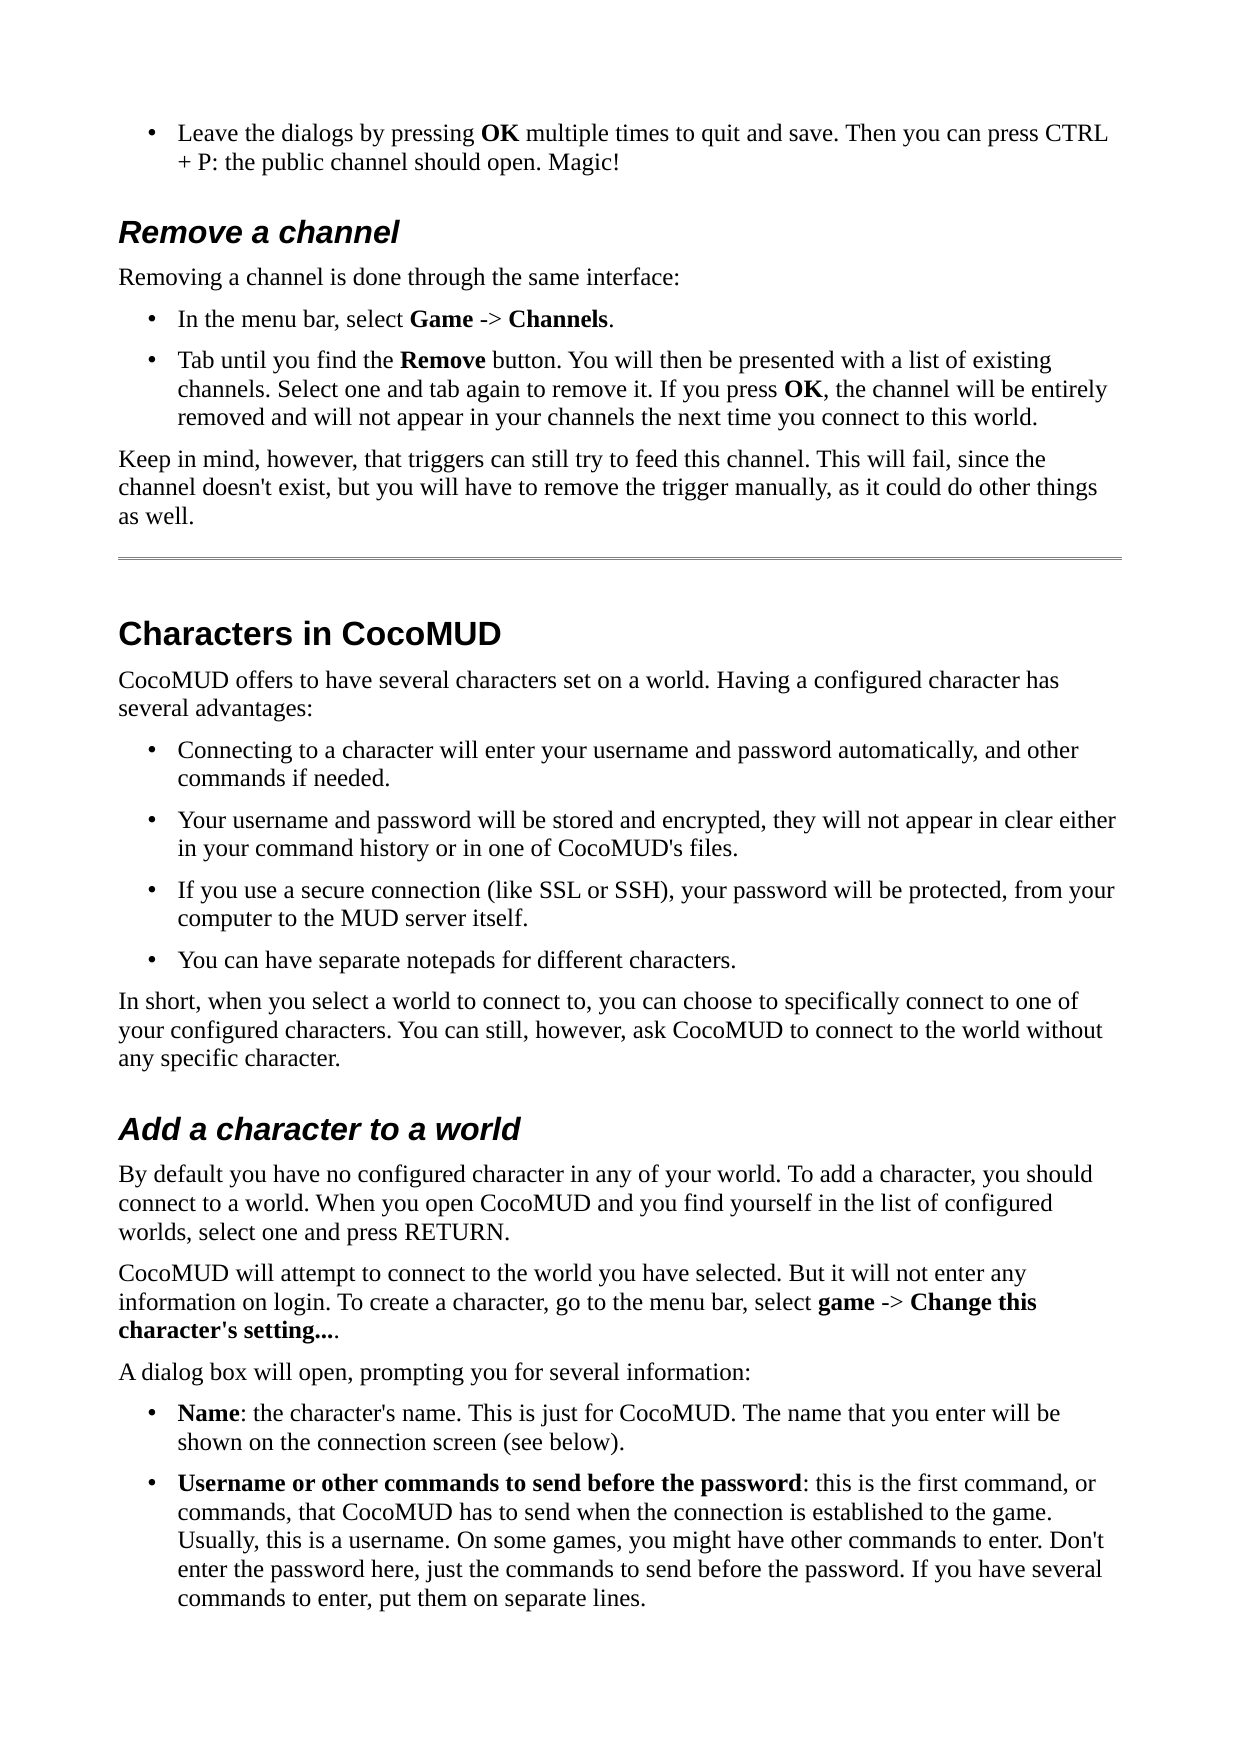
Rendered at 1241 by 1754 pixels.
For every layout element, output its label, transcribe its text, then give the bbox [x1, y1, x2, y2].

text CocoMUD will attempt to connect to the world you have selected. But it will not enter any information on login. To create a character, go to the menu bar, select game -> Change this character's setting.... [118, 1258, 1122, 1344]
list Your username and password will be stored and encrypted, they will not appear in clear either in your command history or in one of CocoMUD's files. [148, 805, 1122, 862]
list In the menu bar, select Game -> Channels. [148, 304, 1122, 332]
text Removing a channel is done through the same interface: [118, 262, 1122, 291]
text A dialog box will open, prompting you for several information: [118, 1357, 1122, 1385]
text By default you have no configured character in any of your world. To add a character, you should connect to a world. When you open CocoMUD and you find yourself in the list of configured worlds, select one and press RETURN. [118, 1159, 1122, 1245]
text Keep in mind, however, that triggers can still try to feed this channel. This will fail, since the channel doesn't exist, but you will have to remove the trigger manually, as it could do other things as well. [118, 444, 1122, 530]
list Connecting to a character will enter your username and password automatically, and other commands if needed. [148, 735, 1122, 792]
list Name: the character's name. This is just for CocoMUD. The name that you enter will be shown on the connection screen (see below). [148, 1398, 1122, 1455]
list You can have separate notepads for different characters. [148, 945, 1122, 973]
text In short, when you select a world to connect to, you can choose to specifically connect to one of your configured characters. You can still, however, ask CocoMUD to connect to the world without any specific character. [118, 986, 1122, 1072]
list Username or other commands to send before the password: this is the first command, or commands, that CocoMUD has to send when the connection is established to the game. Usually, this is a username. On some games, you might have other commands to enter. Don't enter the password here, just the commands to send before the password. If you have several commands to enter, put them on separate lines. [148, 1468, 1122, 1612]
subtitle Add a character to a world [118, 1110, 1122, 1147]
list If you use a secure connection (like SSL or SSH), your password will be protected, from your computer to the MUD server itself. [148, 875, 1122, 932]
text CocoMUD offers to have several characters set on a world. Having a configured character has several advantages: [118, 665, 1122, 722]
subtitle Characters in CocoMUD [118, 614, 1122, 652]
list Tab until you find the Remove button. You will then be presented with a list of existing channels. Select one and tab again to remove it. If you press OK, the channel will be entirely removed and will not appear in your channels the next time you connect to this world. [148, 345, 1122, 431]
subtitle Remove a channel [118, 213, 1122, 250]
list Leave the dialogs by pressing OK multiple times to quit and save. Then you can press CTRL + P: the public channel should open. Magic! [148, 118, 1122, 176]
